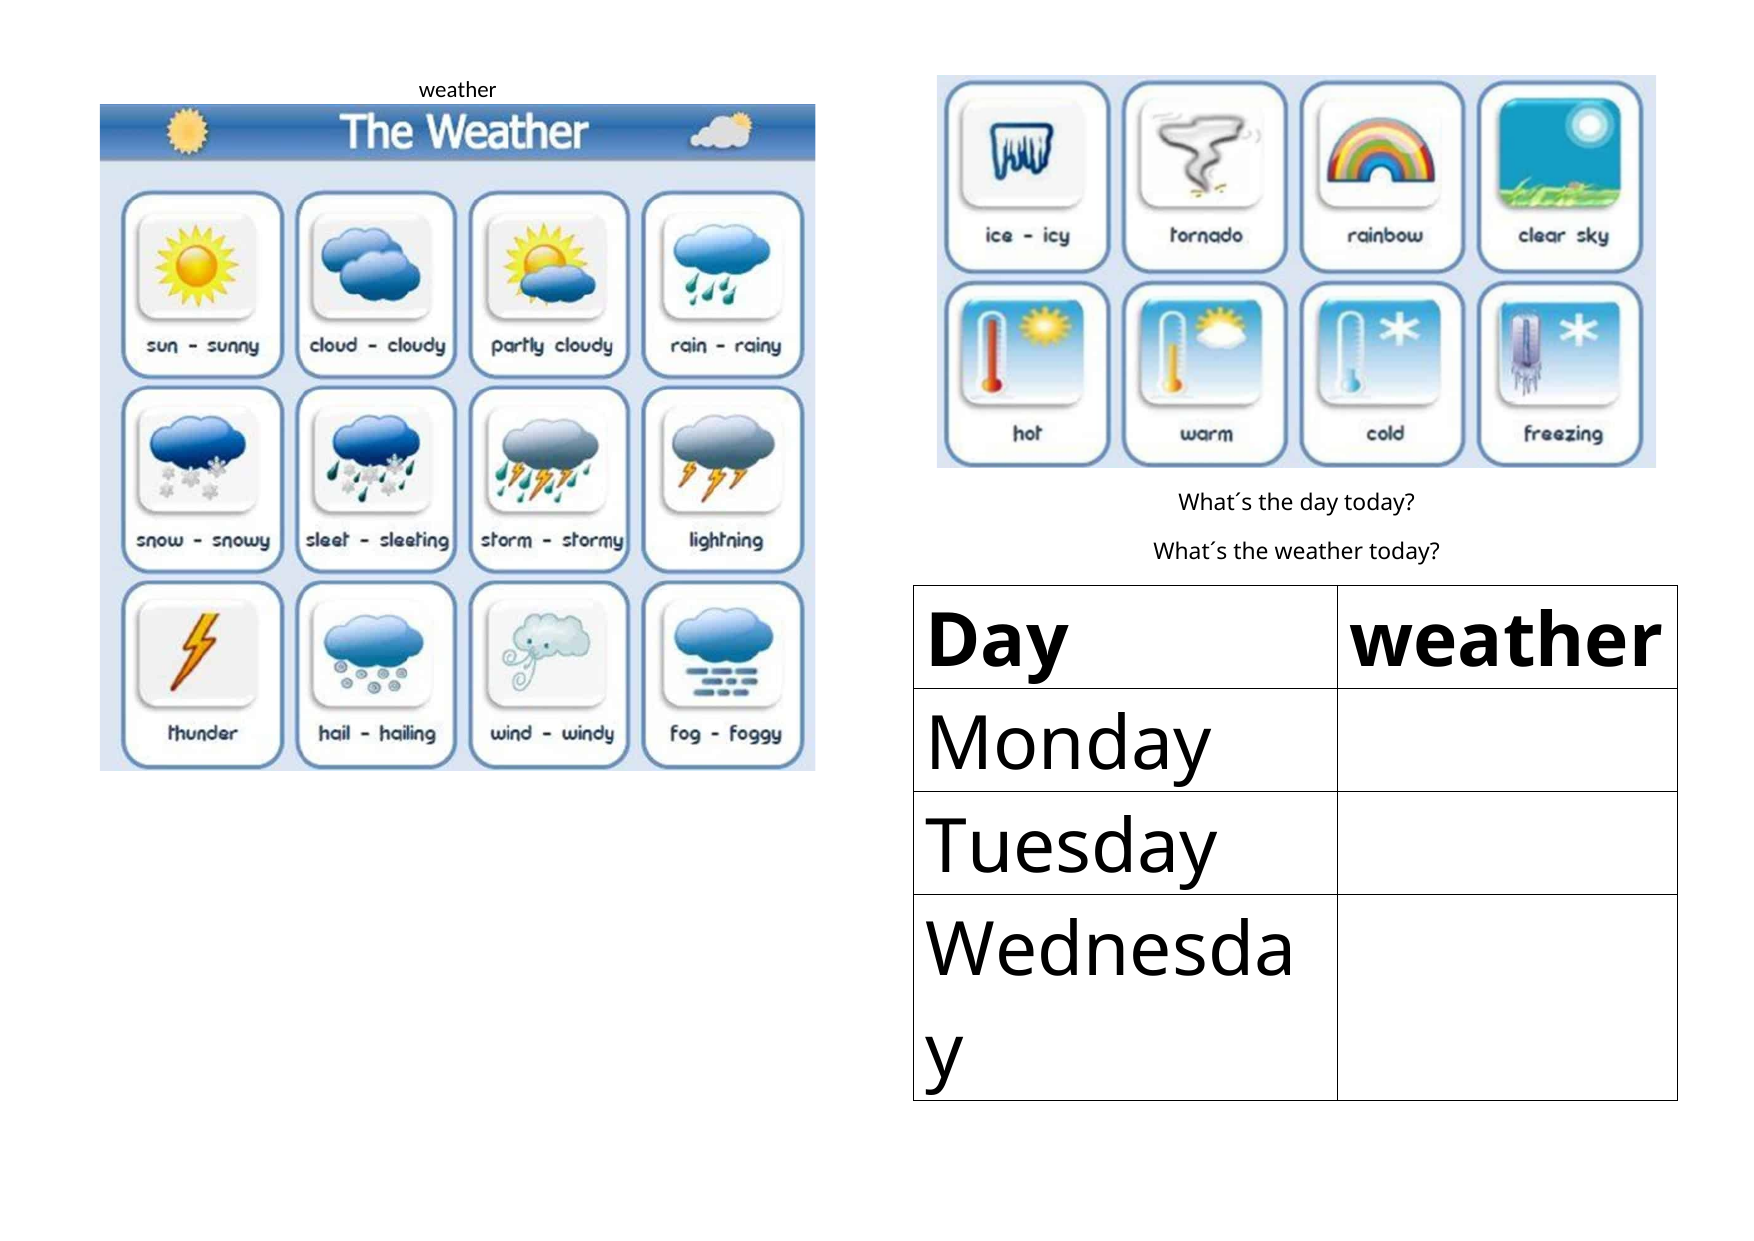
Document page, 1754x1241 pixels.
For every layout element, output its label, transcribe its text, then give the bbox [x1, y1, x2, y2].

text weather [75, 75, 840, 771]
table_cell [1338, 689, 1677, 791]
table_cell [1338, 792, 1677, 894]
table_cell Monday [914, 689, 1337, 791]
table_cell Tuesday [914, 792, 1337, 894]
table_header Day [914, 586, 1337, 688]
table_cell [1338, 895, 1677, 1100]
text What´s the weather today? [914, 535, 1679, 566]
table_cell Wednesday [914, 895, 1337, 1100]
table_header weather [1338, 586, 1677, 688]
text What´s the day today? [914, 486, 1679, 517]
